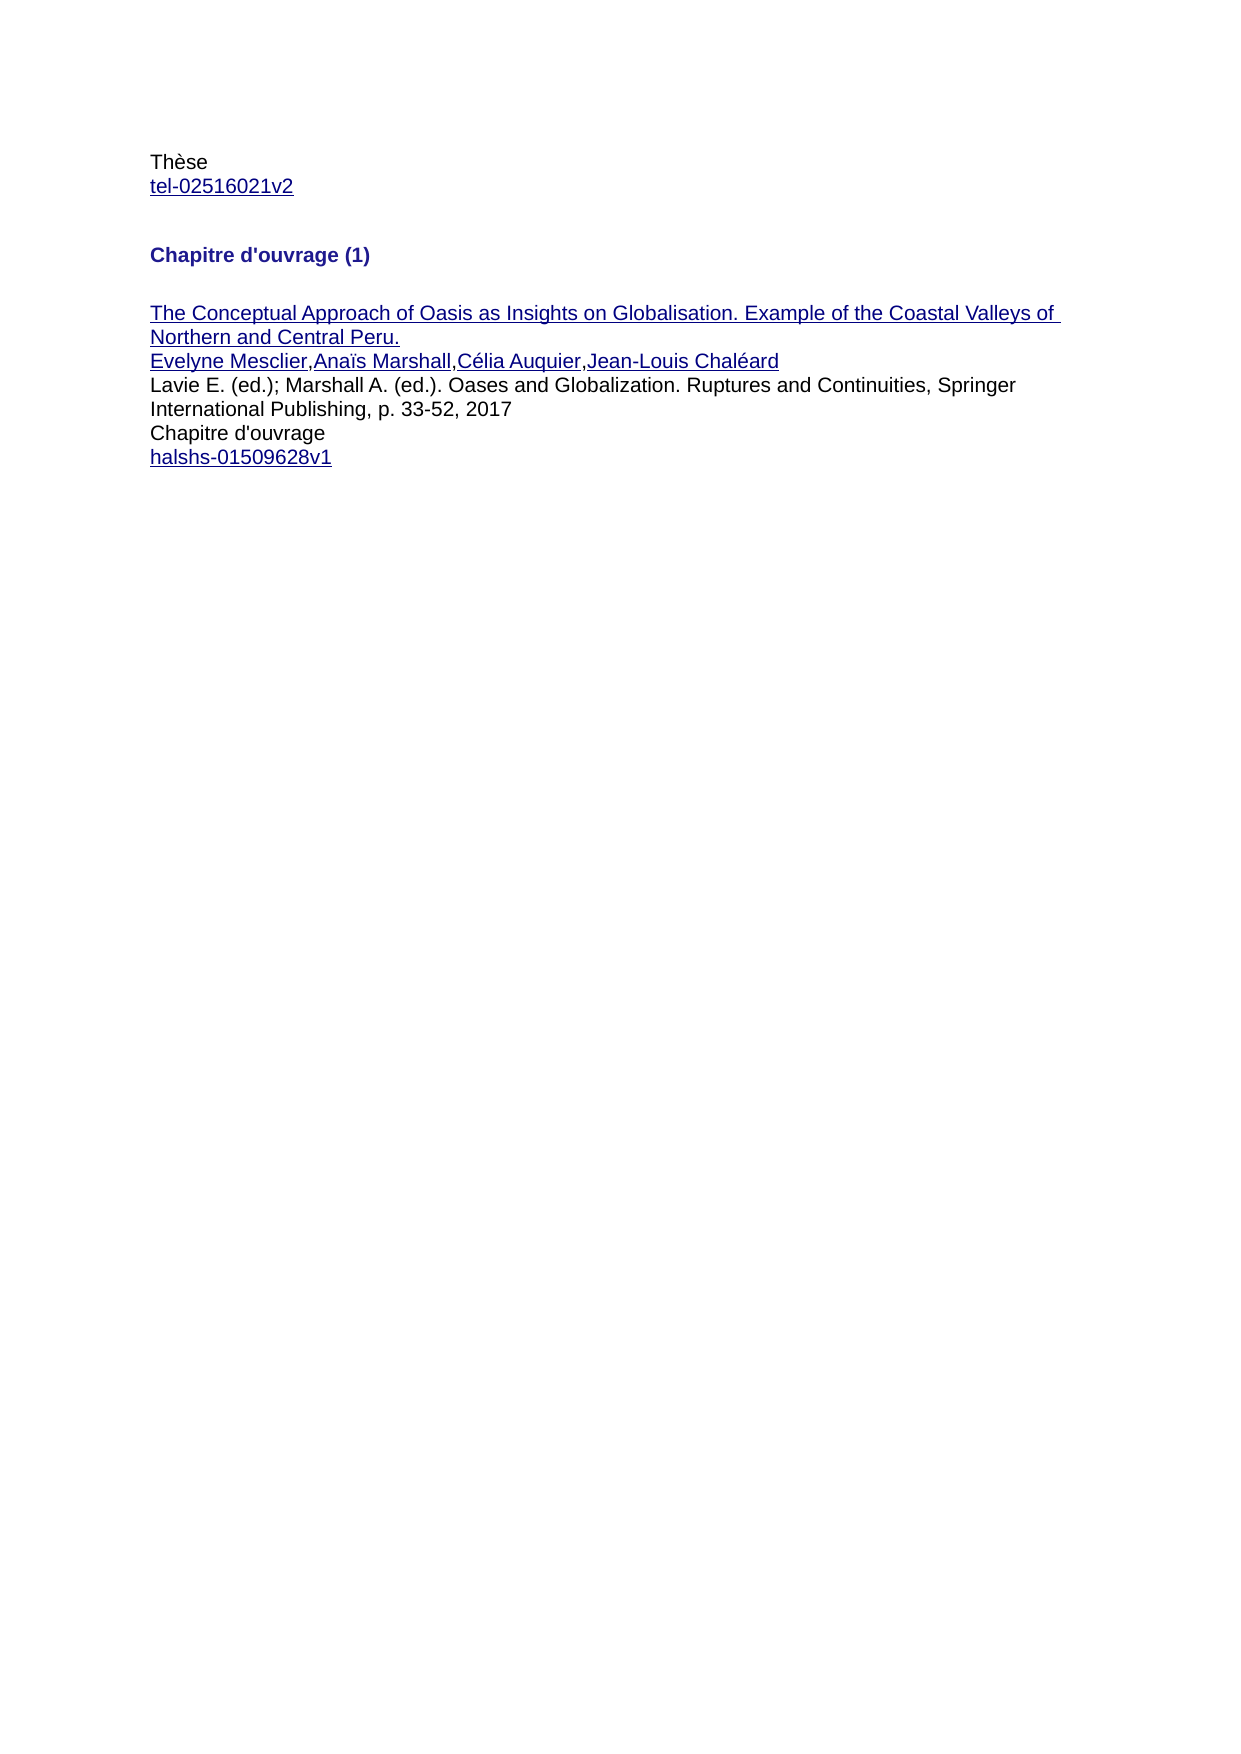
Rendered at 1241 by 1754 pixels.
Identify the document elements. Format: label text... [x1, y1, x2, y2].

subtitle Chapitre d'ouvrage (1) [150, 243, 1090, 267]
table_header Thèse tel-02516021v2 [150, 150, 1090, 198]
table_header The Conceptual Approach of Oasis as Insights on Globalisation. Example of the Coastal Valleys of Northern and Central Peru. Evelyne Mesclier,Anaïs Marshall,Célia Auquier,Jean-Louis Chaléard Lavie E. (ed.); Marshall A. (ed.). Oases and Globalization. Ruptures and Continuities, Springer International Publishing, p. 33-52, 2017 Chapitre d'ouvrage halshs-01509628v1 [150, 301, 1090, 469]
